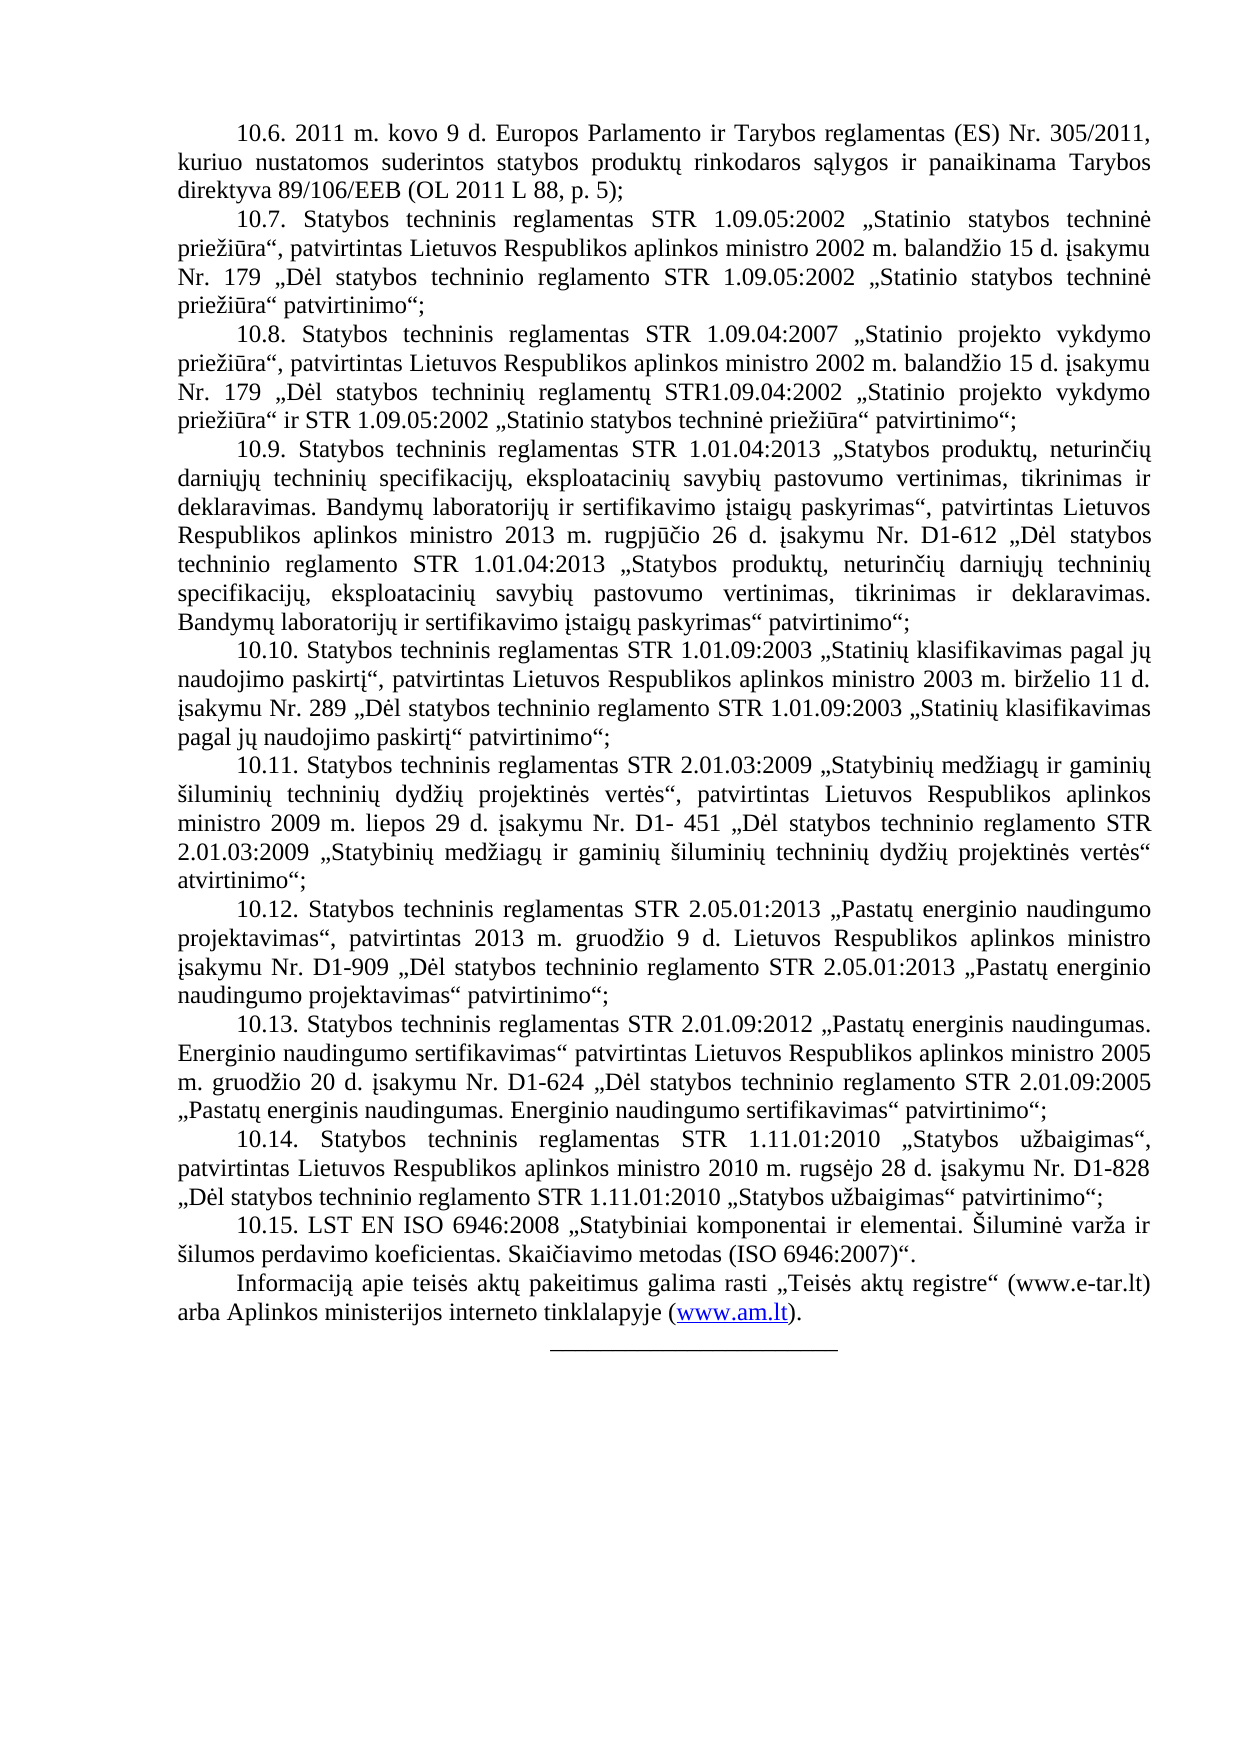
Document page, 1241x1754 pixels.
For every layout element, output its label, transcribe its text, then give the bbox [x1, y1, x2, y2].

text 10.14. Statybos techninis reglamentas STR 1.11.01:2010 „Statybos užbaigimas“, patvirtintas Lietuvos Respublikos aplinkos ministro 2010 m. rugsėjo 28 d. įsakymu Nr. D1-828 „Dėl statybos techninio reglamento STR 1.11.01:2010 „Statybos užbaigimas“ patvirtinimo“; [177, 1124, 1152, 1211]
text 10.6. 2011 m. kovo 9 d. Europos Parlamento ir Tarybos reglamentas (ES) Nr. 305/2011, kuriuo nustatomos suderintos statybos produktų rinkodaros sąlygos ir panaikinama Tarybos direktyva 89/106/EEB (OL 2011 L 88, p. 5); [177, 118, 1152, 204]
text 10.9. Statybos techninis reglamentas STR 1.01.04:2013 „Statybos produktų, neturinčių darniųjų techninių specifikacijų, eksploatacinių savybių pastovumo vertinimas, tikrinimas ir deklaravimas. Bandymų laboratorijų ir sertifikavimo įstaigų paskyrimas“, patvirtintas Lietuvos Respublikos aplinkos ministro 2013 m. rugpjūčio 26 d. įsakymu Nr. D1-612 „Dėl statybos techninio reglamento STR 1.01.04:2013 „Statybos produktų, neturinčių darniųjų techninių specifikacijų, eksploatacinių savybių pastovumo vertinimas, tikrinimas ir deklaravimas. Bandymų laboratorijų ir sertifikavimo įstaigų paskyrimas“ patvirtinimo“; [177, 434, 1152, 636]
text 10.12. Statybos techninis reglamentas STR 2.05.01:2013 „Pastatų energinio naudingumo projektavimas“, patvirtintas 2013 m. gruodžio 9 d. Lietuvos Respublikos aplinkos ministro įsakymu Nr. D1-909 „Dėl statybos techninio reglamento STR 2.05.01:2013 „Pastatų energinio naudingumo projektavimas“ patvirtinimo“; [177, 894, 1152, 1009]
text 10.15. LST EN ISO 6946:2008 „Statybiniai komponentai ir elementai. Šiluminė varža ir šilumos perdavimo koeficientas. Skaičiavimo metodas (ISO 6946:2007)“. [177, 1211, 1152, 1268]
text 10.10. Statybos techninis reglamentas STR 1.01.09:2003 „Statinių klasifikavimas pagal jų naudojimo paskirtį“, patvirtintas Lietuvos Respublikos aplinkos ministro 2003 m. birželio 11 d. įsakymu Nr. 289 „Dėl statybos techninio reglamento STR 1.01.09:2003 „Statinių klasifikavimas pagal jų naudojimo paskirtį“ patvirtinimo“; [177, 636, 1152, 751]
text 10.13. Statybos techninis reglamentas STR 2.01.09:2012 „Pastatų energinis naudingumas. Energinio naudingumo sertifikavimas“ patvirtintas Lietuvos Respublikos aplinkos ministro 2005 m. gruodžio 20 d. įsakymu Nr. D1-624 „Dėl statybos techninio reglamento STR 2.01.09:2005 „Pastatų energinis naudingumas. Energinio naudingumo sertifikavimas“ patvirtinimo“; [177, 1009, 1152, 1124]
text 10.7. Statybos techninis reglamentas STR 1.09.05:2002 „Statinio statybos techninė priežiūra“, patvirtintas Lietuvos Respublikos aplinkos ministro 2002 m. balandžio 15 d. įsakymu Nr. 179 „Dėl statybos techninio reglamento STR 1.09.05:2002 „Statinio statybos techninė priežiūra“ patvirtinimo“; [177, 204, 1152, 319]
text 10.11. Statybos techninis reglamentas STR 2.01.03:2009 „Statybinių medžiagų ir gaminių šiluminių techninių dydžių projektinės vertės“, patvirtintas Lietuvos Respublikos aplinkos ministro 2009 m. liepos 29 d. įsakymu Nr. D1- 451 „Dėl statybos techninio reglamento STR 2.01.03:2009 „Statybinių medžiagų ir gaminių šiluminių techninių dydžių projektinės vertės“ atvirtinimo“; [177, 751, 1152, 894]
text 10.8. Statybos techninis reglamentas STR 1.09.04:2007 „Statinio projekto vykdymo priežiūra“, patvirtintas Lietuvos Respublikos aplinkos ministro 2002 m. balandžio 15 d. įsakymu Nr. 179 „Dėl statybos techninių reglamentų STR1.09.04:2002 „Statinio projekto vykdymo priežiūra“ ir STR 1.09.05:2002 „Statinio statybos techninė priežiūra“ patvirtinimo“; [177, 319, 1152, 434]
text _______________________ [177, 1326, 1152, 1354]
text Informaciją apie teisės aktų pakeitimus galima rasti „Teisės aktų registre“ (www.e-tar.lt) arba Aplinkos ministerijos interneto tinklalapyje (www.am.lt). [177, 1268, 1152, 1326]
